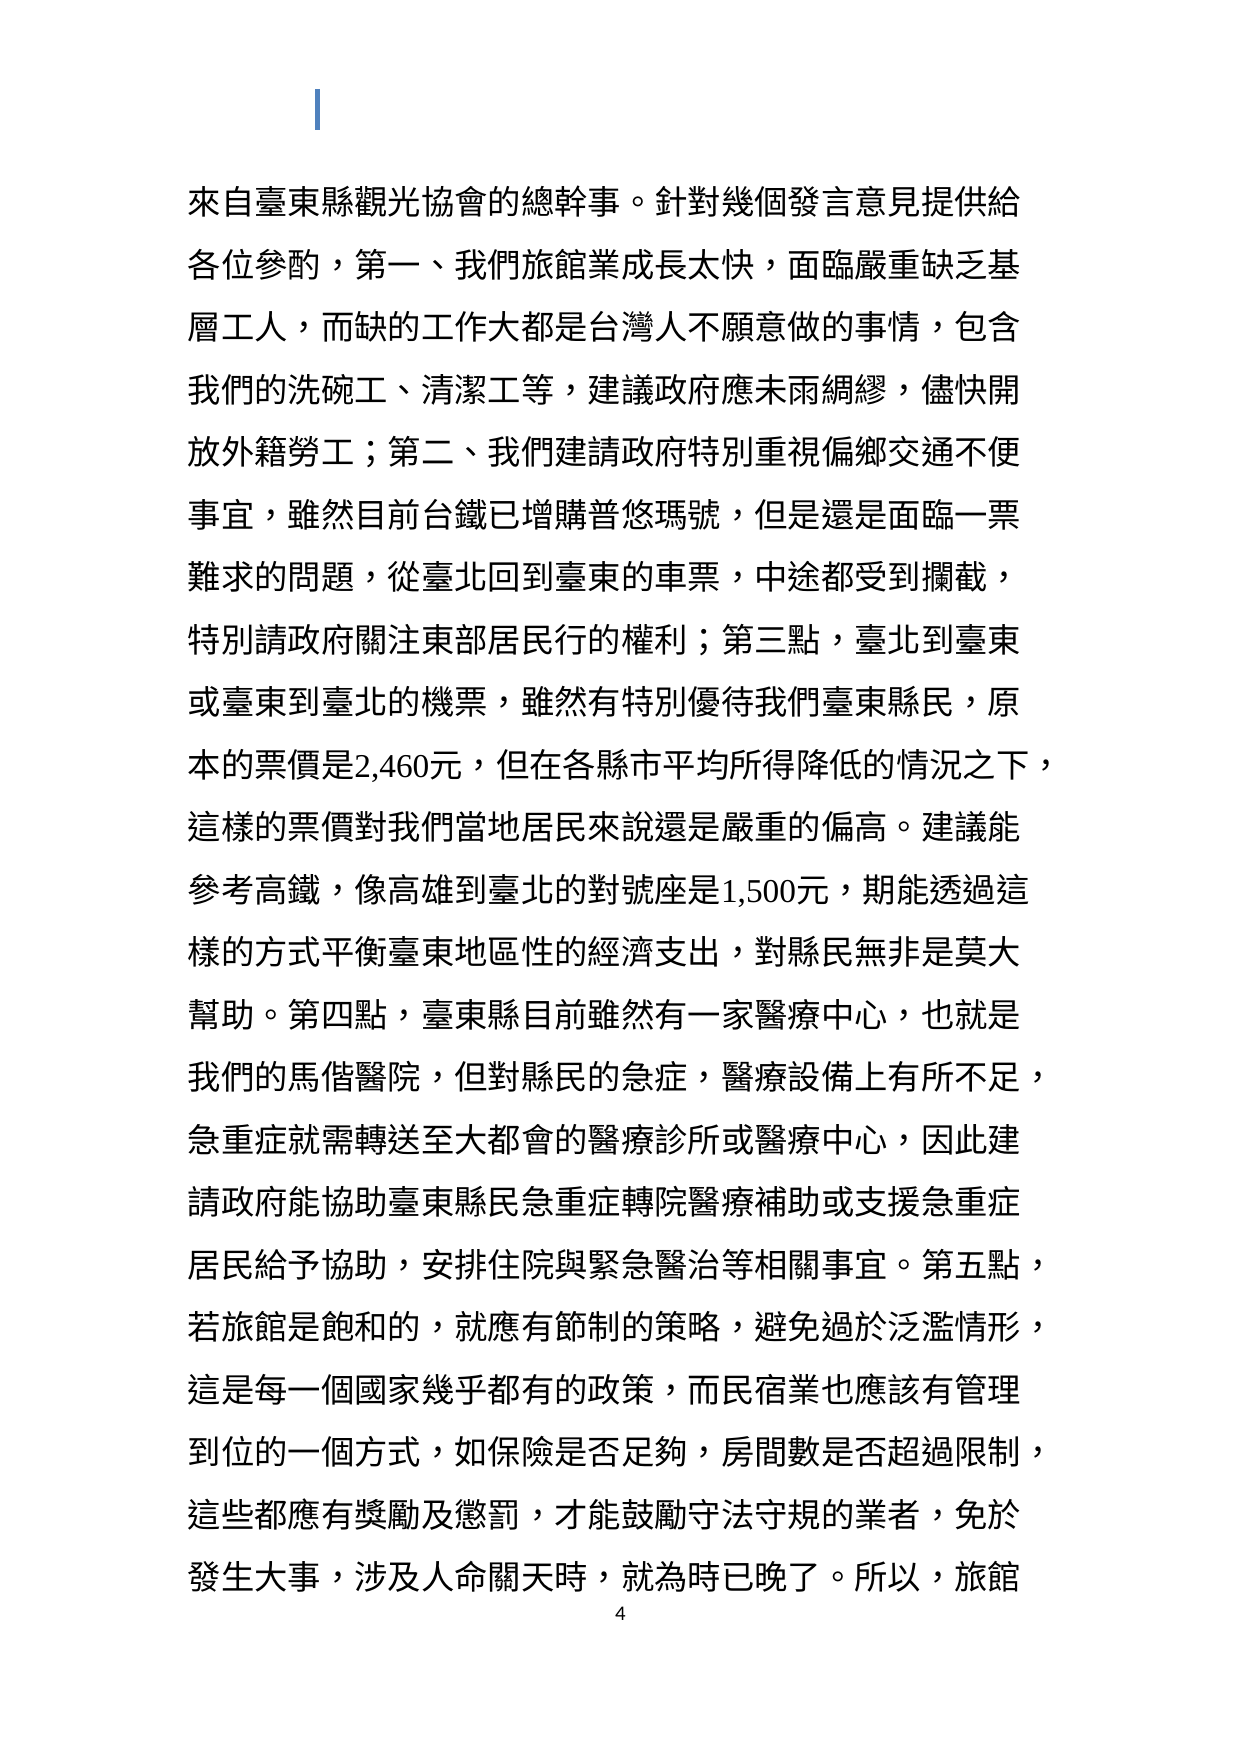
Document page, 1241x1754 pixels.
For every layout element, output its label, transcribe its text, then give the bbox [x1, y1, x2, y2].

text 四位共同主持人、各位貴賓、各位鄉親，大家早安！我是來自臺東縣觀光協會的總幹事。針對幾個發言意見提供給各位參酌，第一、我們旅館業成長太快，面臨嚴重缺乏基層工人，而缺的工作大都是台灣人不願意做的事情，包含我們的洗碗工、清潔工等，建議政府應未雨綢繆，儘快開放外籍勞工；第二、我們建請政府特別重視偏鄉交通不便事宜，雖然目前台鐵已增購普悠瑪號，但是還是面臨一票難求的問題，從臺北回到臺東的車票，中途都受到攔截，特別請政府關注東部居民行的權利；第三點，臺北到臺東或臺東到臺北的機票，雖然有特別優待我們臺東縣民，原本的票價是2,460元，但在各縣市平均所得降低的情況之下，這樣的票價對我們當地居民來說還是嚴重的偏高。建議能參考高鐵，像高雄到臺北的對號座是1,500元，期能透過這樣的方式平衡臺東地區性的經濟支出，對縣民無非是莫大幫助。第四點，臺東縣目前雖然有一家醫療中心，也就是我們的馬偕醫院，但對縣民的急症，醫療設備上有所不足，急重症就需轉送至大都會的醫療診所或醫療中心，因此建請政府能協助臺東縣民急重症轉院醫療補助或支援急重症居民給予協助，安排住院與緊急醫治等相關事宜。第五點，若旅館是飽和的，就應有節制的策略，避免過於泛濫情形，這是每一個國家幾乎都有的政策，而民宿業也應該有管理到位的一個方式，如保險是否足夠，房間數是否超過限制，這些都應有獎勵及懲罰，才能鼓勵守法守規的業者，免於發生大事，涉及人命關天時，就為時已晚了。所以，旅館民宿部分我們目前所看到最大的不同，在於蓋法不同，包含它的建材，裡面的設備，都截然不同。線路大小關係到整個的安全，還有我們排污水的一個處理方式，也關於到地方發展的千年之計。所以說今天不做，將來就麻煩了。這是有前車之鑑的一個可循案例，那也建請我們政府，能重視守法守紀的業者，給予獎勵。反之，不合法的業者呢?能加以處罰。以上的建言做報告，謝謝。 [187, 158, 1053, 1596]
